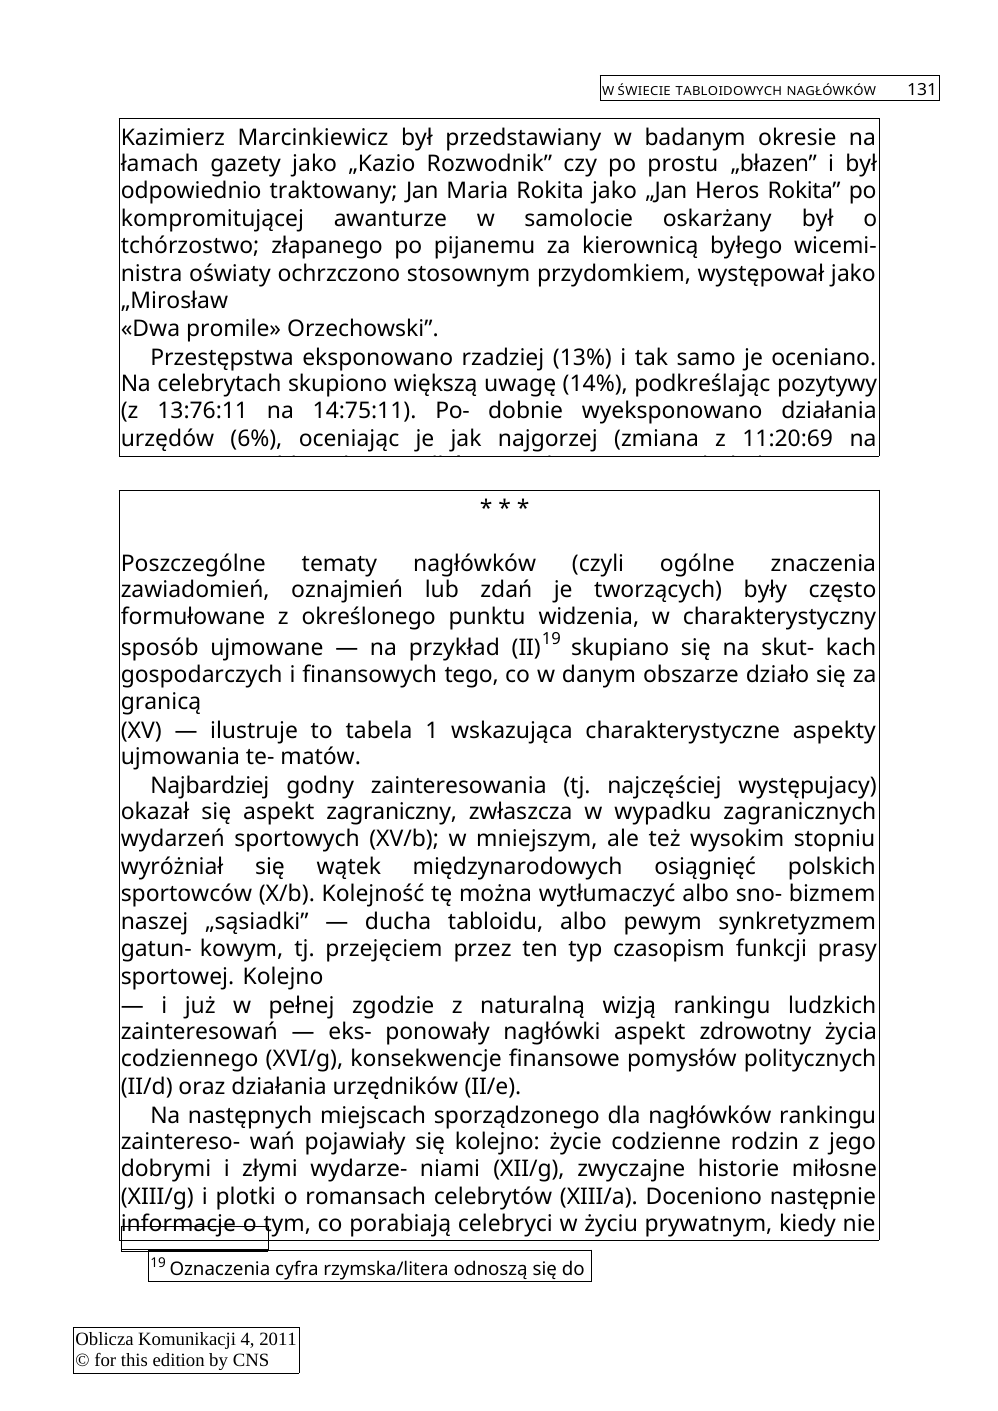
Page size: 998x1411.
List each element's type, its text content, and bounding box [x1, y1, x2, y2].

text Przestępstwa eksponowano rzadziej (13%) i tak samo je oceniano. Na celebrytach skupiono większą uwagę (14%), podkreślając pozytywy (z 13:76:11 na 14:75:11). Po- dobnie wyeksponowano działania urzędów (6%), oceniając je jak najgorzej (zmiana z 11:20:69 na 12:14:74). Osobliwych wypadków nie eksponowano dodatkowo (4%), podkreślając jednak te osobliwsze, bo nie tylko osobliwe, ale i szczęśliwe (zmiana proporcji ocen z 25:0:75 na 28:0:72). [121, 343, 877, 456]
text * * * [479, 492, 879, 523]
text Najbardziej godny zainteresowania (tj. najczęściej występujacy) okazał się aspekt zagraniczny, zwłaszcza w wypadku zagranicznych wydarzeń sportowych (XV/b); w mniejszym, ale też wysokim stopniu wyróżniał się wątek międzynarodowych osiągnięć polskich sportowców (X/b). Kolejność tę można wytłumaczyć albo sno- bizmem naszej „sąsiadki” — ducha tabloidu, albo pewym synkretyzmem gatun- kowym, tj. przejęciem przez ten typ czasopism funkcji prasy sportowej. Kolejno [121, 771, 877, 991]
text «Dwa promile» Orzechowski”. [121, 316, 878, 342]
text (XV) — ilustruje to tabela 1 wskazująca charakterystyczne aspekty ujmowania te- matów. [121, 716, 877, 771]
text Oblicza Komunikacji 4, 2011 [75, 1329, 299, 1350]
text © for this edition by CNS [75, 1350, 299, 1371]
text 19 Oznaczenia cyfra rzymska/litera odnoszą się do tabeli 1. [150, 1253, 591, 1281]
text — i już w pełnej zgodzie z naturalną wizją rankingu ludzkich zainteresowań — eks- ponowały nagłówki aspekt zdrowotny życia codziennego (XVI/g), konsekwencje finansowe pomysłów politycznych (II/d) oraz działania urzędników (II/e). [121, 991, 877, 1101]
text Na następnych miejscach sporządzonego dla nagłówków rankingu zaintereso- wań pojawiały się kolejno: życie codzienne rodzin z jego dobrymi i złymi wydarze- niami (XII/g), zwyczajne historie miłosne (XIII/g) i plotki o romansach celebrytów (XIII/a). Doceniono następnie informacje o tym, co porabiają celebryci w życiu prywatnym, kiedy nie dotyczy to ich życia uczuciowego (w XVIII/a chodziło głów- nie o zdobycze paparazzich robiących zdjęcia gwiazdom na zakupach, na spacerach itd.), a także to, co gwiazdy robią na scenie (IV/a). [121, 1101, 877, 1240]
text Poszczególne tematy nagłówków (czyli ogólne znaczenia zawiadomień, oznajmień lub zdań je tworzących) były często formułowane z określonego punktu widzenia, w charakterystyczny sposób ujmowane — na przykład (II)19 skupiano się na skut- kach gospodarczych i finansowych tego, co w danym obszarze działo się za granicą [121, 550, 877, 716]
text W ŚWIECIE TABLOIDOWYCH NAGŁÓWKÓW 131 [602, 77, 939, 100]
text Kazimierz Marcinkiewicz był przedstawiany w badanym okresie na łamach gazety jako „Kazio Rozwodnik” czy po prostu „błazen” i był odpowiednio traktowany; Jan Maria Rokita jako „Jan Heros Rokita” po kompromitującej awanturze w samolocie oskarżany był o tchórzostwo; złapanego po pijanemu za kierownicą byłego wicemi- nistra oświaty ochrzczono stosownym przydomkiem, występował jako „Mirosław [121, 123, 877, 316]
